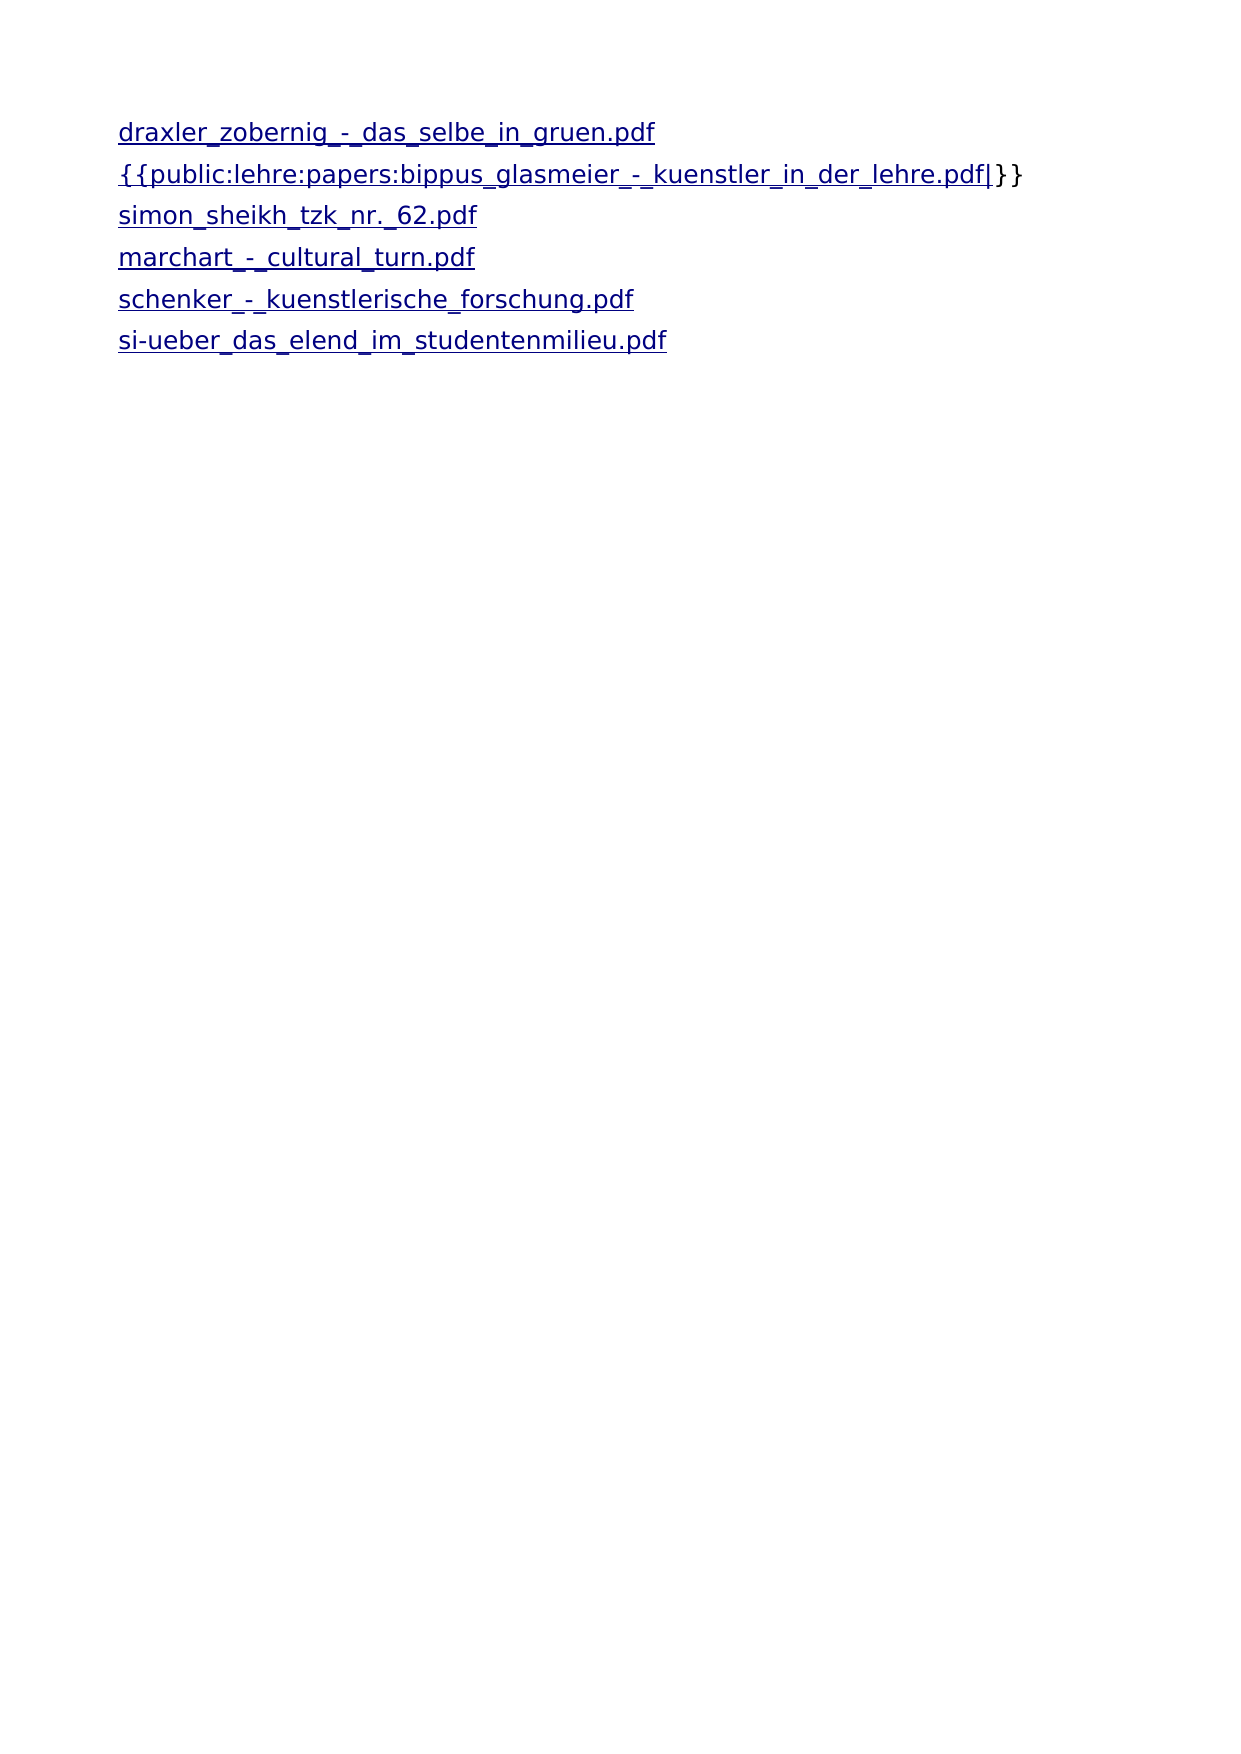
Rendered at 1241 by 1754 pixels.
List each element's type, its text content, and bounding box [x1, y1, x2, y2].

text si-ueber_das_elend_im_studentenmilieu.pdf [118, 326, 1122, 356]
text schenker_-_kuenstlerische_forschung.pdf [118, 285, 1122, 314]
text simon_sheikh_tzk_nr._62.pdf [118, 201, 1122, 231]
text draxler_zobernig_-_das_selbe_in_gruen.pdf [118, 118, 1122, 147]
text {{public:lehre:papers:bippus_glasmeier_-_kuenstler_in_der_lehre.pdf|}} [118, 160, 1122, 189]
text marchart_-_cultural_turn.pdf [118, 243, 1122, 272]
